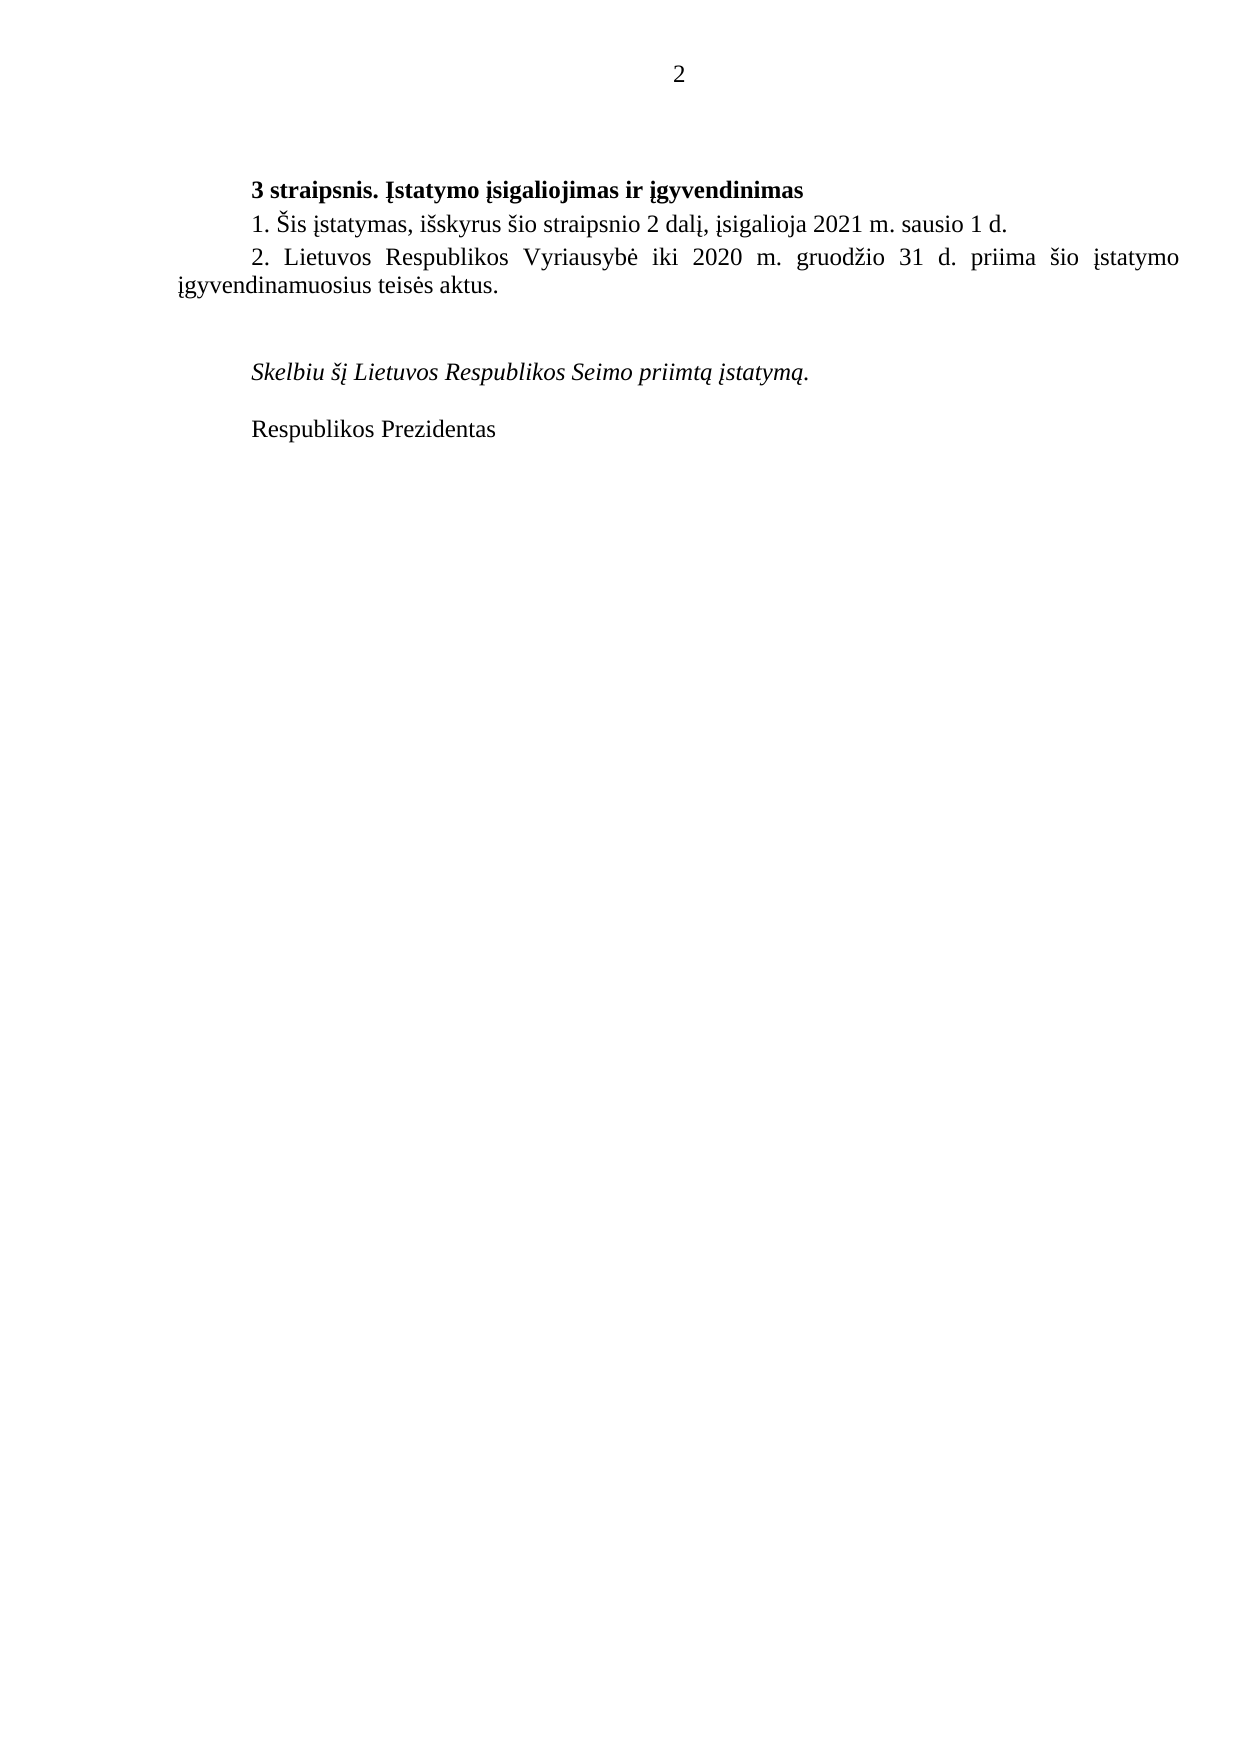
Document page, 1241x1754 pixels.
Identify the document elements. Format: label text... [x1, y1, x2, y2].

text Respublikos Prezidentas [177, 414, 1181, 443]
text 2. Lietuvos Respublikos Vyriausybė iki 2020 m. gruodžio 31 d. priima šio įstatymo įgyvendinamuosius teisės aktus. [177, 242, 1181, 299]
text Skelbiu šį Lietuvos Respublikos Seimo priimtą įstatymą. [177, 357, 1181, 385]
text 1. Šis įstatymas, išskyrus šio straipsnio 2 dalį, įsigalioja 2021 m. sausio 1 d. [177, 209, 1181, 237]
text 3 straipsnis. Įstatymo įsigaliojimas ir įgyvendinimas [177, 176, 1181, 204]
